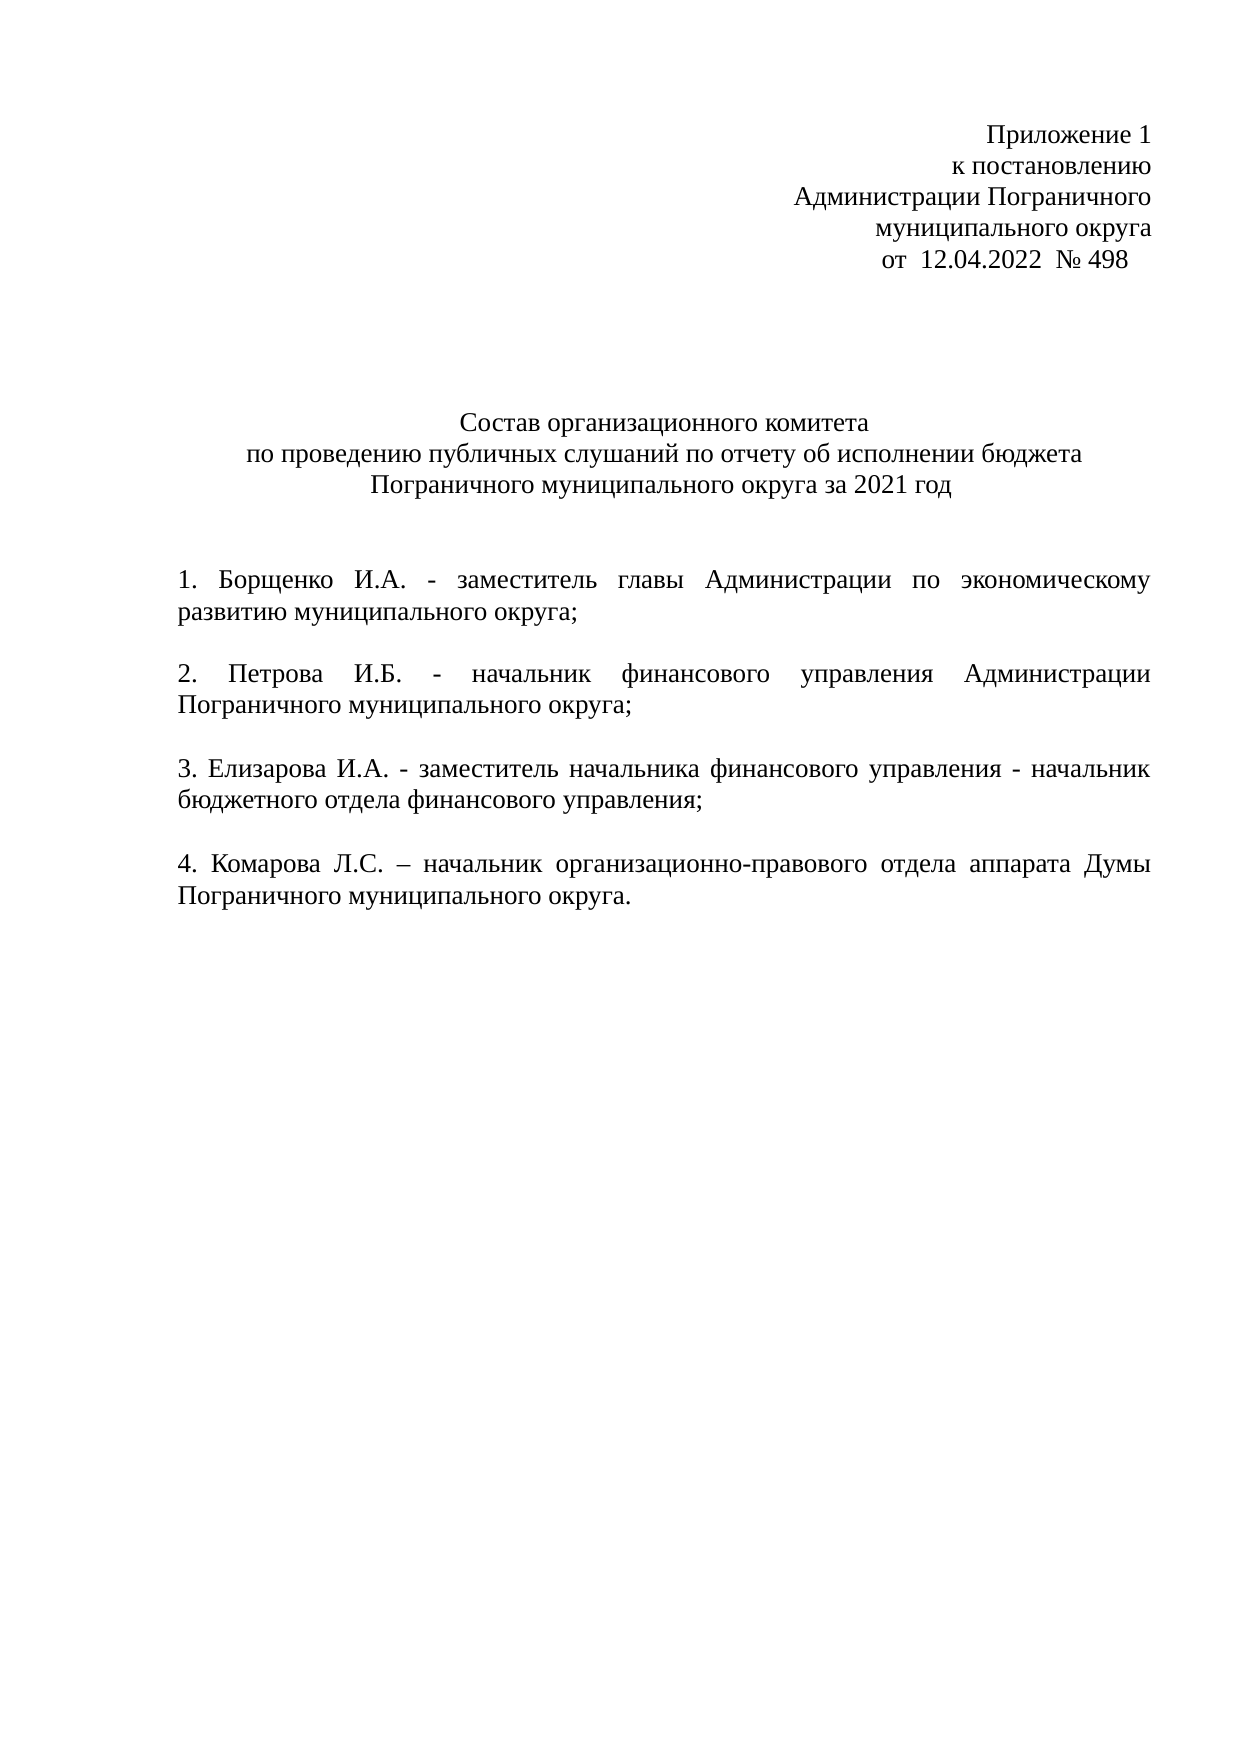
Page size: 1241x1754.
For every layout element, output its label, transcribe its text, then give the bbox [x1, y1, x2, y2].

text 4. Комарова Л.С. – начальник организационно-правового отдела аппарата Думы Пограничного муниципального округа. [177, 848, 1152, 910]
text муниципального округа [177, 212, 1152, 243]
text 3. Елизарова И.А. - заместитель начальника финансового управления - начальник бюджетного отдела финансового управления; [177, 752, 1152, 814]
text к постановлению [177, 149, 1152, 180]
text Состав организационного комитета [177, 406, 1152, 437]
text по проведению публичных слушаний по отчету об исполнении бюджета Пограничного муниципального округа за 2021 год [177, 437, 1152, 499]
text Приложение 1 [177, 118, 1152, 149]
text от 12.04.2022 № 498 [177, 243, 1152, 274]
text 1. Борщенко И.А. - заместитель главы Администрации по экономическому развитию муниципального округа; [177, 563, 1152, 626]
text Администрации Пограничного [177, 180, 1152, 212]
text 2. Петрова И.Б. - начальник финансового управления Администрации Пограничного муниципального округа; [177, 657, 1152, 719]
